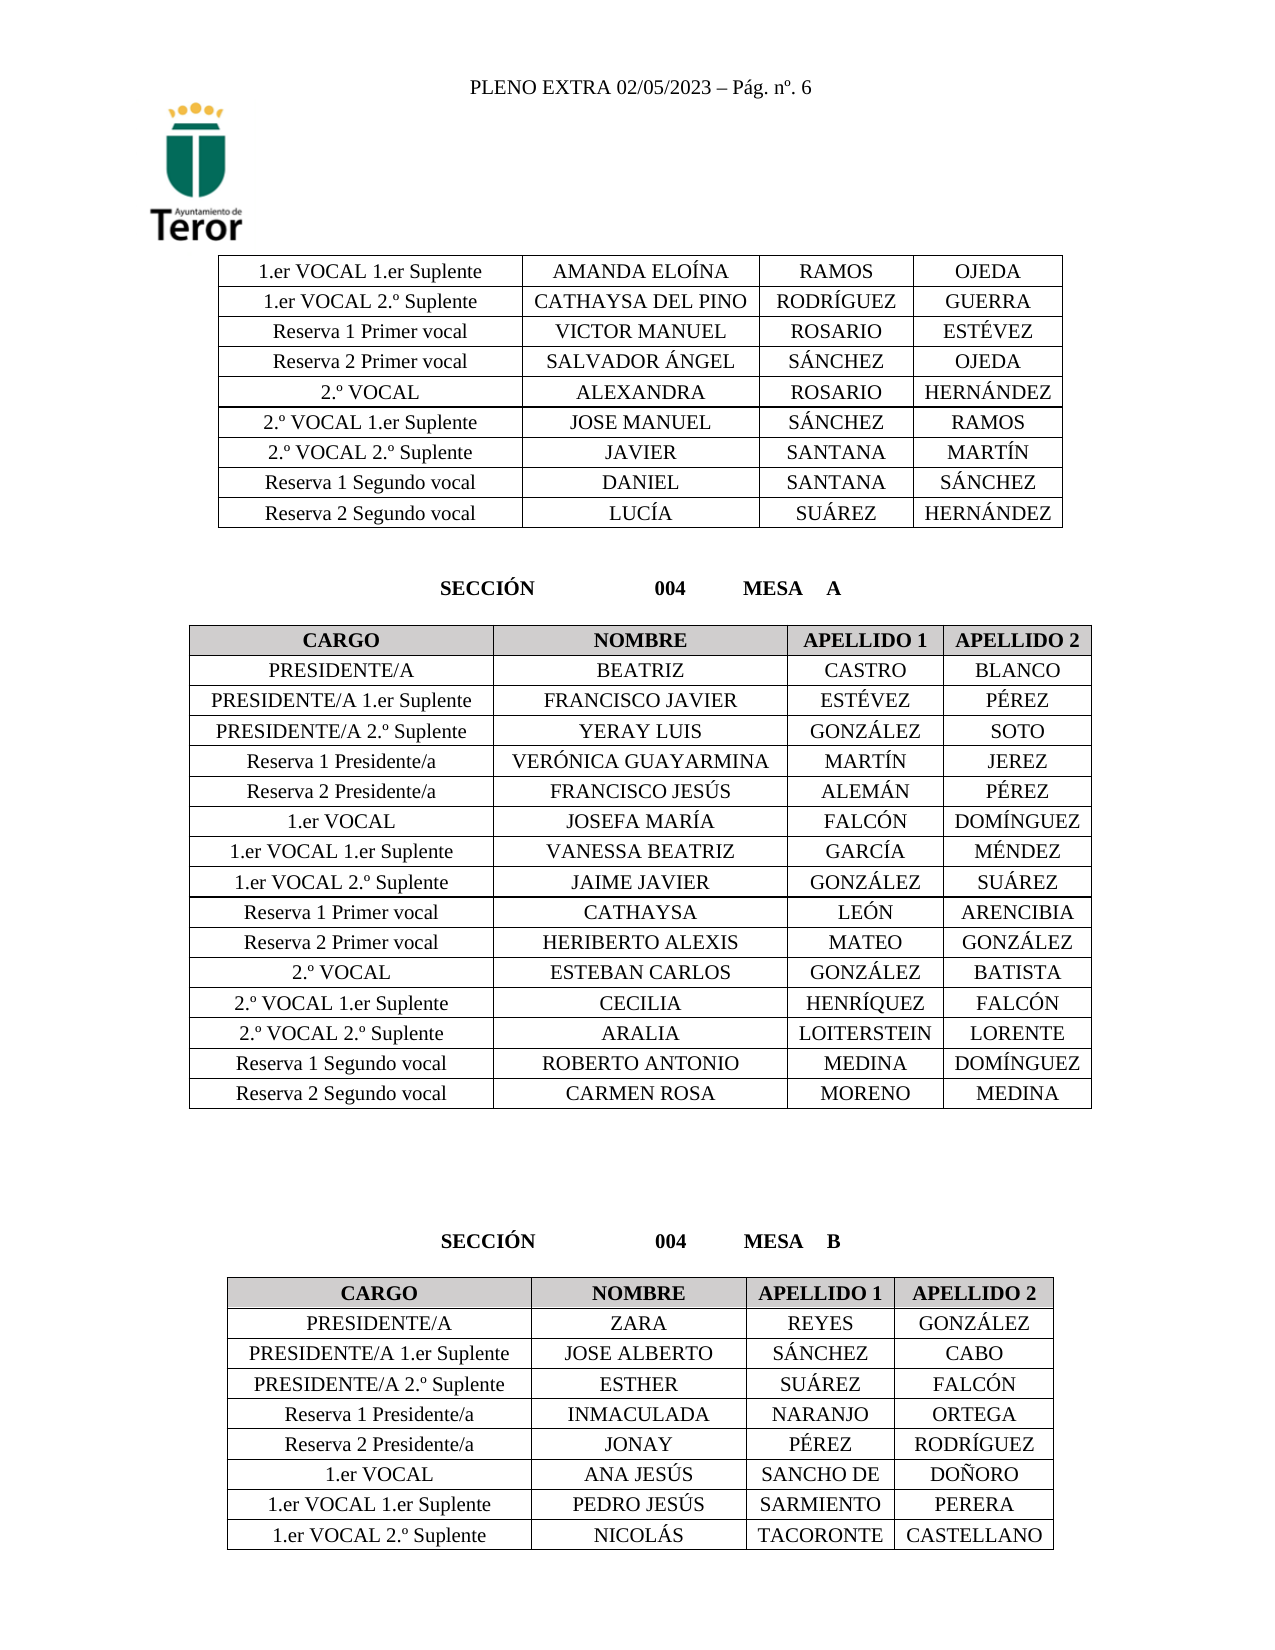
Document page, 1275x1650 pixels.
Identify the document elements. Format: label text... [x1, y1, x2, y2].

table_cell GONZÁLEZ [788, 716, 943, 745]
table_cell PÉREZ [944, 686, 1091, 715]
table_cell LEÓN [788, 898, 943, 927]
table_cell PRESIDENTE/A [190, 656, 493, 685]
table_cell YERAY LUIS [494, 716, 787, 745]
table_cell MARTÍN [914, 438, 1062, 467]
table_cell REYES [747, 1309, 894, 1338]
table_cell FRANCISCO JESÚS [494, 777, 787, 806]
table_cell LORENTE [944, 1018, 1091, 1047]
table_cell VICTOR MANUEL [523, 317, 759, 346]
table_cell Reserva 2 Primer vocal [219, 347, 522, 376]
table_cell GONZÁLEZ [788, 867, 943, 896]
table_cell Reserva 1 Segundo vocal [219, 468, 522, 497]
table_cell DOÑORO [895, 1460, 1053, 1489]
table_cell PERERA [895, 1490, 1053, 1519]
table_cell LOITERSTEIN [788, 1018, 943, 1047]
table_cell 1.er VOCAL 2.º Suplente [190, 867, 493, 896]
table_cell MATEO [788, 928, 943, 957]
table_cell SUÁREZ [760, 498, 913, 527]
table_cell JOSE ALBERTO [532, 1339, 746, 1368]
table_cell PRESIDENTE/A 2.º Suplente [190, 716, 493, 745]
table_cell ESTHER [532, 1369, 746, 1398]
table_cell OJEDA [914, 256, 1062, 286]
table_cell JOSEFA MARÍA [494, 807, 787, 836]
table_cell OJEDA [914, 347, 1062, 376]
table_cell CABO [895, 1339, 1053, 1368]
table_cell Reserva 1 Primer vocal [219, 317, 522, 346]
table_header APELLIDO 1 [788, 626, 943, 655]
table_cell ESTEBAN CARLOS [494, 958, 787, 987]
table_cell JONAY [532, 1429, 746, 1458]
table_cell 1.er VOCAL 1.er Suplente [219, 256, 522, 286]
table_cell FRANCISCO JAVIER [494, 686, 787, 715]
table_cell JEREZ [944, 746, 1091, 776]
table_cell CECILIA [494, 988, 787, 1017]
table_cell 2.º VOCAL 1.er Suplente [190, 988, 493, 1017]
table_cell SUÁREZ [747, 1369, 894, 1398]
table_cell SANTANA [760, 438, 913, 467]
table_cell PRESIDENTE/A 1.er Suplente [228, 1339, 531, 1368]
table_cell DOMÍNGUEZ [944, 1049, 1091, 1078]
table_cell BEATRIZ [494, 656, 787, 685]
table_cell JAVIER [523, 438, 759, 467]
table_cell SÁNCHEZ [914, 468, 1062, 497]
table_cell GUERRA [914, 287, 1062, 316]
table_cell Reserva 1 Primer vocal [190, 898, 493, 927]
table_header NOMBRE [494, 626, 787, 655]
table_cell CARMEN ROSA [494, 1079, 787, 1108]
table_cell AMANDA ELOÍNA [523, 256, 759, 286]
table_cell FALCÓN [895, 1369, 1053, 1398]
table_cell ROBERTO ANTONIO [494, 1049, 787, 1078]
table_cell INMACULADA [532, 1399, 746, 1428]
table_cell 2.º VOCAL 2.º Suplente [190, 1018, 493, 1047]
table_header NOMBRE [532, 1278, 746, 1307]
table_cell PRESIDENTE/A 1.er Suplente [190, 686, 493, 715]
table_cell SUÁREZ [944, 867, 1091, 896]
table_cell LUCÍA [523, 498, 759, 527]
table_cell HERIBERTO ALEXIS [494, 928, 787, 957]
table_cell CATHAYSA [494, 898, 787, 927]
table_header CARGO [190, 626, 493, 655]
table_cell Reserva 2 Presidente/a [228, 1429, 531, 1458]
table_cell PÉREZ [944, 777, 1091, 806]
table_cell MÉNDEZ [944, 837, 1091, 866]
table_cell ALEXANDRA [523, 377, 759, 406]
table_cell GONZÁLEZ [788, 958, 943, 987]
table_cell PRESIDENTE/A [228, 1309, 531, 1338]
table_cell SOTO [944, 716, 1091, 745]
table_cell ARALIA [494, 1018, 787, 1047]
table_cell BATISTA [944, 958, 1091, 987]
table_cell Reserva 2 Segundo vocal [219, 498, 522, 527]
table_cell 1.er VOCAL [228, 1460, 531, 1489]
table_cell RODRÍGUEZ [895, 1429, 1053, 1458]
table_cell JOSE MANUEL [523, 408, 759, 437]
table_cell SÁNCHEZ [747, 1339, 894, 1368]
table_cell CASTELLANO [895, 1520, 1053, 1549]
table_cell PÉREZ [747, 1429, 894, 1458]
table_cell RODRÍGUEZ [760, 287, 913, 316]
table_header APELLIDO 1 [747, 1278, 894, 1307]
table_cell Reserva 2 Primer vocal [190, 928, 493, 957]
table_cell CASTRO [788, 656, 943, 685]
text SECCIÓN 004 MESA B [136, 1229, 1145, 1253]
table_cell GARCÍA [788, 837, 943, 866]
table_cell DOMÍNGUEZ [944, 807, 1091, 836]
table_cell 2.º VOCAL 1.er Suplente [219, 408, 522, 437]
table_cell GONZÁLEZ [944, 928, 1091, 957]
table_cell 1.er VOCAL 1.er Suplente [228, 1490, 531, 1519]
table_cell SARMIENTO [747, 1490, 894, 1519]
table_cell JAIME JAVIER [494, 867, 787, 896]
table_cell SALVADOR ÁNGEL [523, 347, 759, 376]
table_cell 2.º VOCAL [219, 377, 522, 406]
table_cell VANESSA BEATRIZ [494, 837, 787, 866]
table_cell TACORONTE [747, 1520, 894, 1549]
table_cell Reserva 2 Presidente/a [190, 777, 493, 806]
table_cell 2.º VOCAL 2.º Suplente [219, 438, 522, 467]
table_cell VERÓNICA GUAYARMINA [494, 746, 787, 776]
table_cell ROSARIO [760, 317, 913, 346]
table_cell MORENO [788, 1079, 943, 1108]
table_cell SANTANA [760, 468, 913, 497]
table_cell RAMOS [760, 256, 913, 286]
table_cell MARTÍN [788, 746, 943, 776]
text SECCIÓN 004 MESA A [136, 576, 1145, 600]
table_cell SÁNCHEZ [760, 347, 913, 376]
table_cell 1.er VOCAL 2.º Suplente [219, 287, 522, 316]
table_cell RAMOS [914, 408, 1062, 437]
table_cell ANA JESÚS [532, 1460, 746, 1489]
table_cell Reserva 1 Presidente/a [190, 746, 493, 776]
table_cell CATHAYSA DEL PINO [523, 287, 759, 316]
table_cell ARENCIBIA [944, 898, 1091, 927]
table_cell ALEMÁN [788, 777, 943, 806]
table_cell FALCÓN [944, 988, 1091, 1017]
table_header APELLIDO 2 [944, 626, 1091, 655]
table_cell 1.er VOCAL [190, 807, 493, 836]
table_cell Reserva 1 Presidente/a [228, 1399, 531, 1428]
table_cell ZARA [532, 1309, 746, 1338]
table_cell DANIEL [523, 468, 759, 497]
table_cell ESTÉVEZ [914, 317, 1062, 346]
table_cell Reserva 2 Segundo vocal [190, 1079, 493, 1108]
table_cell FALCÓN [788, 807, 943, 836]
table_header CARGO [228, 1278, 531, 1307]
table_cell NARANJO [747, 1399, 894, 1428]
table_cell GONZÁLEZ [895, 1309, 1053, 1338]
table_cell ESTÉVEZ [788, 686, 943, 715]
table_cell HERNÁNDEZ [914, 498, 1062, 527]
table_cell SANCHO DE [747, 1460, 894, 1489]
table_cell SÁNCHEZ [760, 408, 913, 437]
table_cell 1.er VOCAL 1.er Suplente [190, 837, 493, 866]
table_cell 2.º VOCAL [190, 958, 493, 987]
table_cell HENRÍQUEZ [788, 988, 943, 1017]
table_cell ORTEGA [895, 1399, 1053, 1428]
table_cell PRESIDENTE/A 2.º Suplente [228, 1369, 531, 1398]
table_cell 1.er VOCAL 2.º Suplente [228, 1520, 531, 1549]
table_header APELLIDO 2 [895, 1278, 1053, 1307]
table_cell BLANCO [944, 656, 1091, 685]
table_cell PEDRO JESÚS [532, 1490, 746, 1519]
table_cell MEDINA [944, 1079, 1091, 1108]
table_cell Reserva 1 Segundo vocal [190, 1049, 493, 1078]
table_cell ROSARIO [760, 377, 913, 406]
table_cell NICOLÁS [532, 1520, 746, 1549]
table_cell HERNÁNDEZ [914, 377, 1062, 406]
table_cell MEDINA [788, 1049, 943, 1078]
